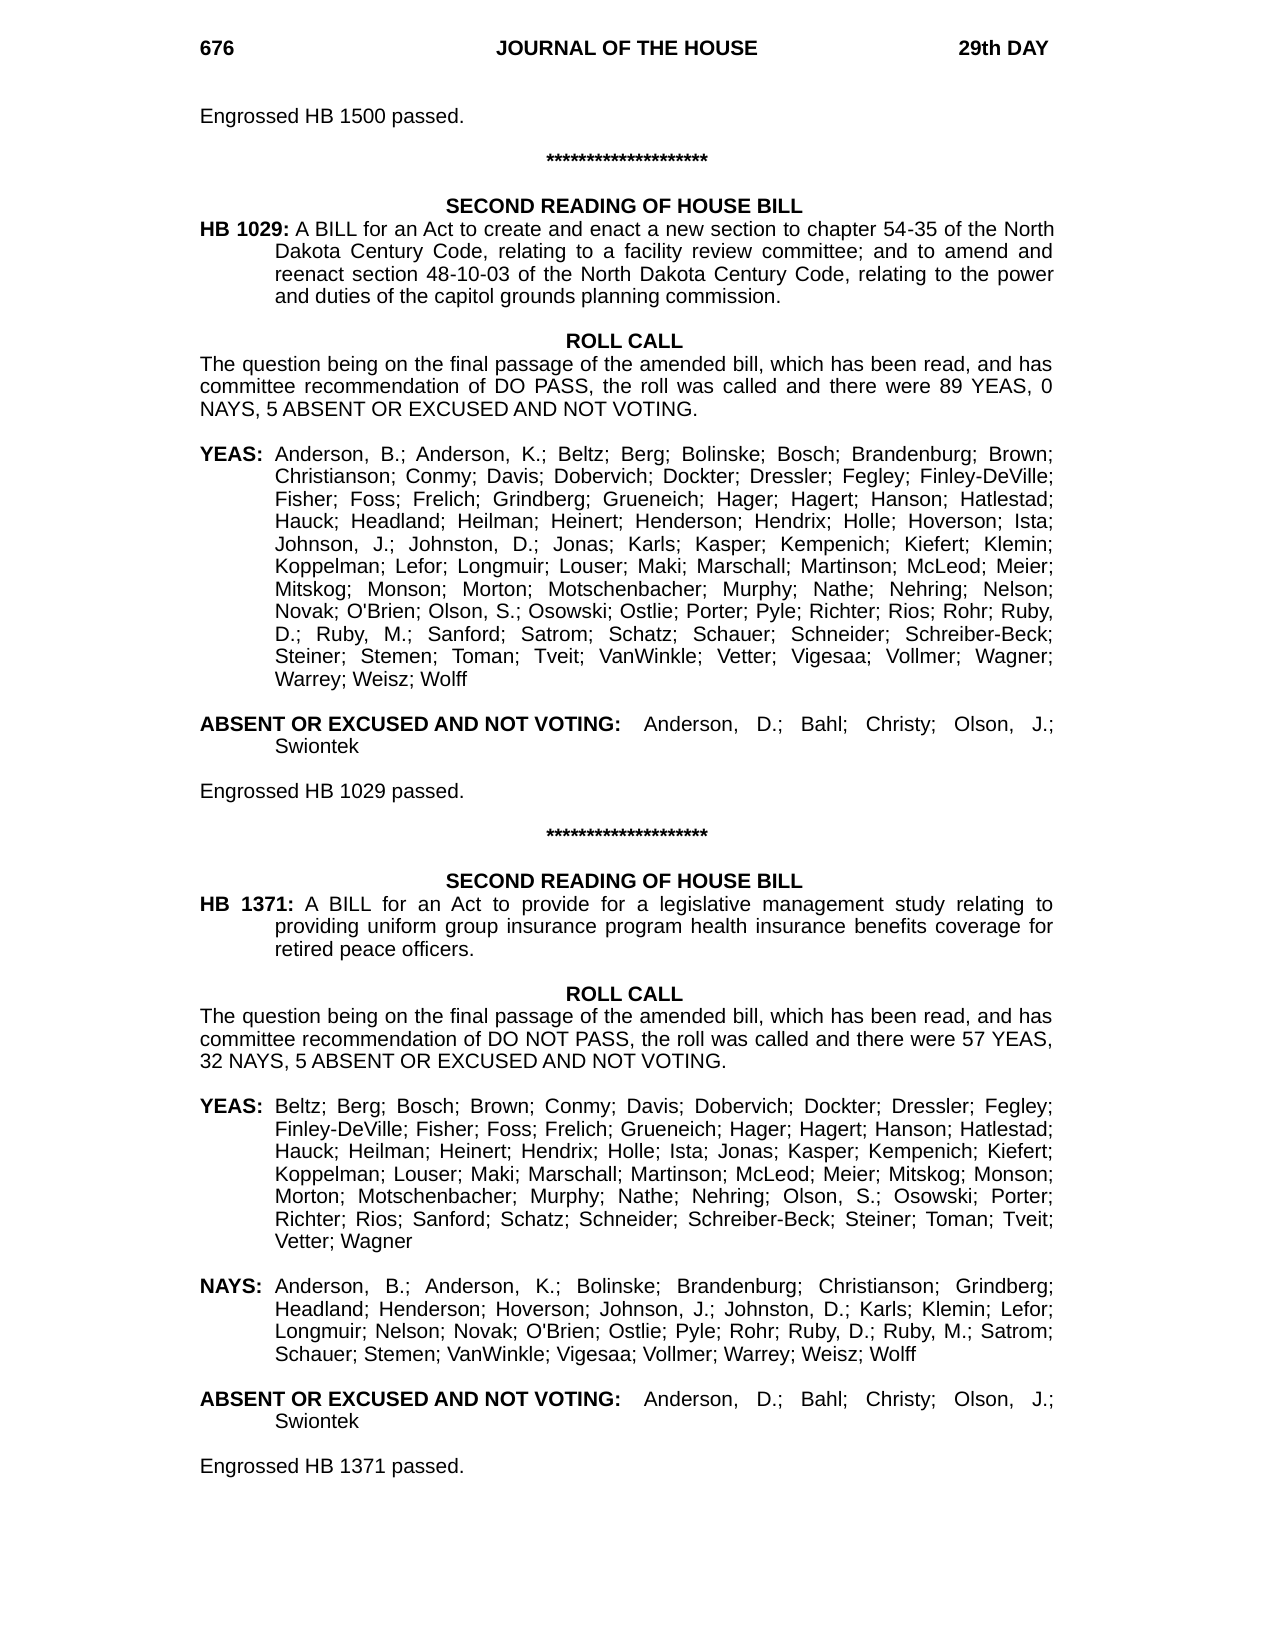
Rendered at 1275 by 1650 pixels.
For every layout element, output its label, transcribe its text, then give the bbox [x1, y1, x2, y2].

text ROLL CALL [199, 331, 1054, 353]
text ROLL CALL [199, 983, 1054, 1006]
text [0, 0, 118, 42]
title NAYS: Anderson, B.; Anderson, K.; Bolinske; Brandenburg; Christianson; Grindberg; Headland; Henderson; Hoverson; Johnson, J.; Johnston, D.; Karls; Klemin; Lefor; Longmuir; Nelson; Novak; O'Brien; Ostlie; Pyle; Rohr; Ruby, D.; Ruby, M.; Satrom; Schauer; Stemen; VanWinkle; Vigesaa; Vollmer; Warrey; Weisz; Wolff [199, 1276, 1054, 1366]
text Engrossed HB 1500 passed. [199, 106, 1054, 128]
title YEAS: Anderson, B.; Anderson, K.; Beltz; Berg; Bolinske; Bosch; Brandenburg; Brown; Christianson; Conmy; Davis; Dobervich; Dockter; Dressler; Fegley; Finley-DeVille; Fisher; Foss; Frelich; Grindberg; Grueneich; Hager; Hagert; Hanson; Hatlestad; Hauck; Headland; Heilman; Heinert; Henderson; Hendrix; Holle; Hoverson; Ista; Johnson, J.; Johnston, D.; Jonas; Karls; Kasper; Kempenich; Kiefert; Klemin; Koppelman; Lefor; Longmuir; Louser; Maki; Marschall; Martinson; McLeod; Meier; Mitskog; Monson; Morton; Motschenbacher; Murphy; Nathe; Nehring; Nelson; Novak; O'Brien; Olson, S.; Osowski; Ostlie; Porter; Pyle; Richter; Rios; Rohr; Ruby, D.; Ruby, M.; Sanford; Satrom; Schatz; Schauer; Schneider; Schreiber-Beck; Steiner; Stemen; Toman; Tveit; VanWinkle; Vetter; Vigesaa; Vollmer; Wagner; Warrey; Weisz; Wolff [199, 443, 1054, 691]
title HB 1371: A BILL for an Act to provide for a legislative management study relating to providing uniform group insurance program health insurance benefits coverage for retired peace officers. [199, 893, 1054, 961]
text The question being on the final passage of the amended bill, which has been read, and has committee recommendation of DO NOT PASS, the roll was called and there were 57 YEAS, 32 NAYS, 5 ABSENT OR EXCUSED AND NOT VOTING. [199, 1006, 1054, 1073]
text SECOND READING OF HOUSE BILL [199, 196, 1054, 218]
title YEAS: Beltz; Berg; Bosch; Brown; Conmy; Davis; Dobervich; Dockter; Dressler; Fegley; Finley-DeVille; Fisher; Foss; Frelich; Grueneich; Hager; Hagert; Hanson; Hatlestad; Hauck; Heilman; Heinert; Hendrix; Holle; Ista; Jonas; Kasper; Kempenich; Kiefert; Koppelman; Louser; Maki; Marschall; Martinson; McLeod; Meier; Mitskog; Monson; Morton; Motschenbacher; Murphy; Nathe; Nehring; Olson, S.; Osowski; Porter; Richter; Rios; Sanford; Schatz; Schneider; Schreiber-Beck; Steiner; Toman; Tveit; Vetter; Wagner [199, 1096, 1054, 1253]
text ******************** [199, 826, 1054, 848]
text ******************** [199, 151, 1054, 173]
title HB 1029: A BILL for an Act to create and enact a new section to chapter 54‑35 of the North Dakota Century Code, relating to a facility review committee; and to amend and reenact section 48‑10‑03 of the North Dakota Century Code, relating to the power and duties of the capitol grounds planning commission. [199, 218, 1054, 308]
title ABSENT OR EXCUSED AND NOT VOTING: Anderson, D.; Bahl; Christy; Olson, J.; Swiontek [199, 1388, 1054, 1433]
text Engrossed HB 1371 passed. [199, 1456, 1054, 1478]
text SECOND READING OF HOUSE BILL [199, 871, 1054, 893]
subtitle Page 676 [9, 9, 109, 33]
title ABSENT OR EXCUSED AND NOT VOTING: Anderson, D.; Bahl; Christy; Olson, J.; Swiontek [199, 713, 1054, 758]
text The question being on the final passage of the amended bill, which has been read, and has committee recommendation of DO PASS, the roll was called and there were 89 YEAS, 0 NAYS, 5 ABSENT OR EXCUSED AND NOT VOTING. [199, 353, 1054, 421]
text Engrossed HB 1029 passed. [199, 781, 1054, 803]
